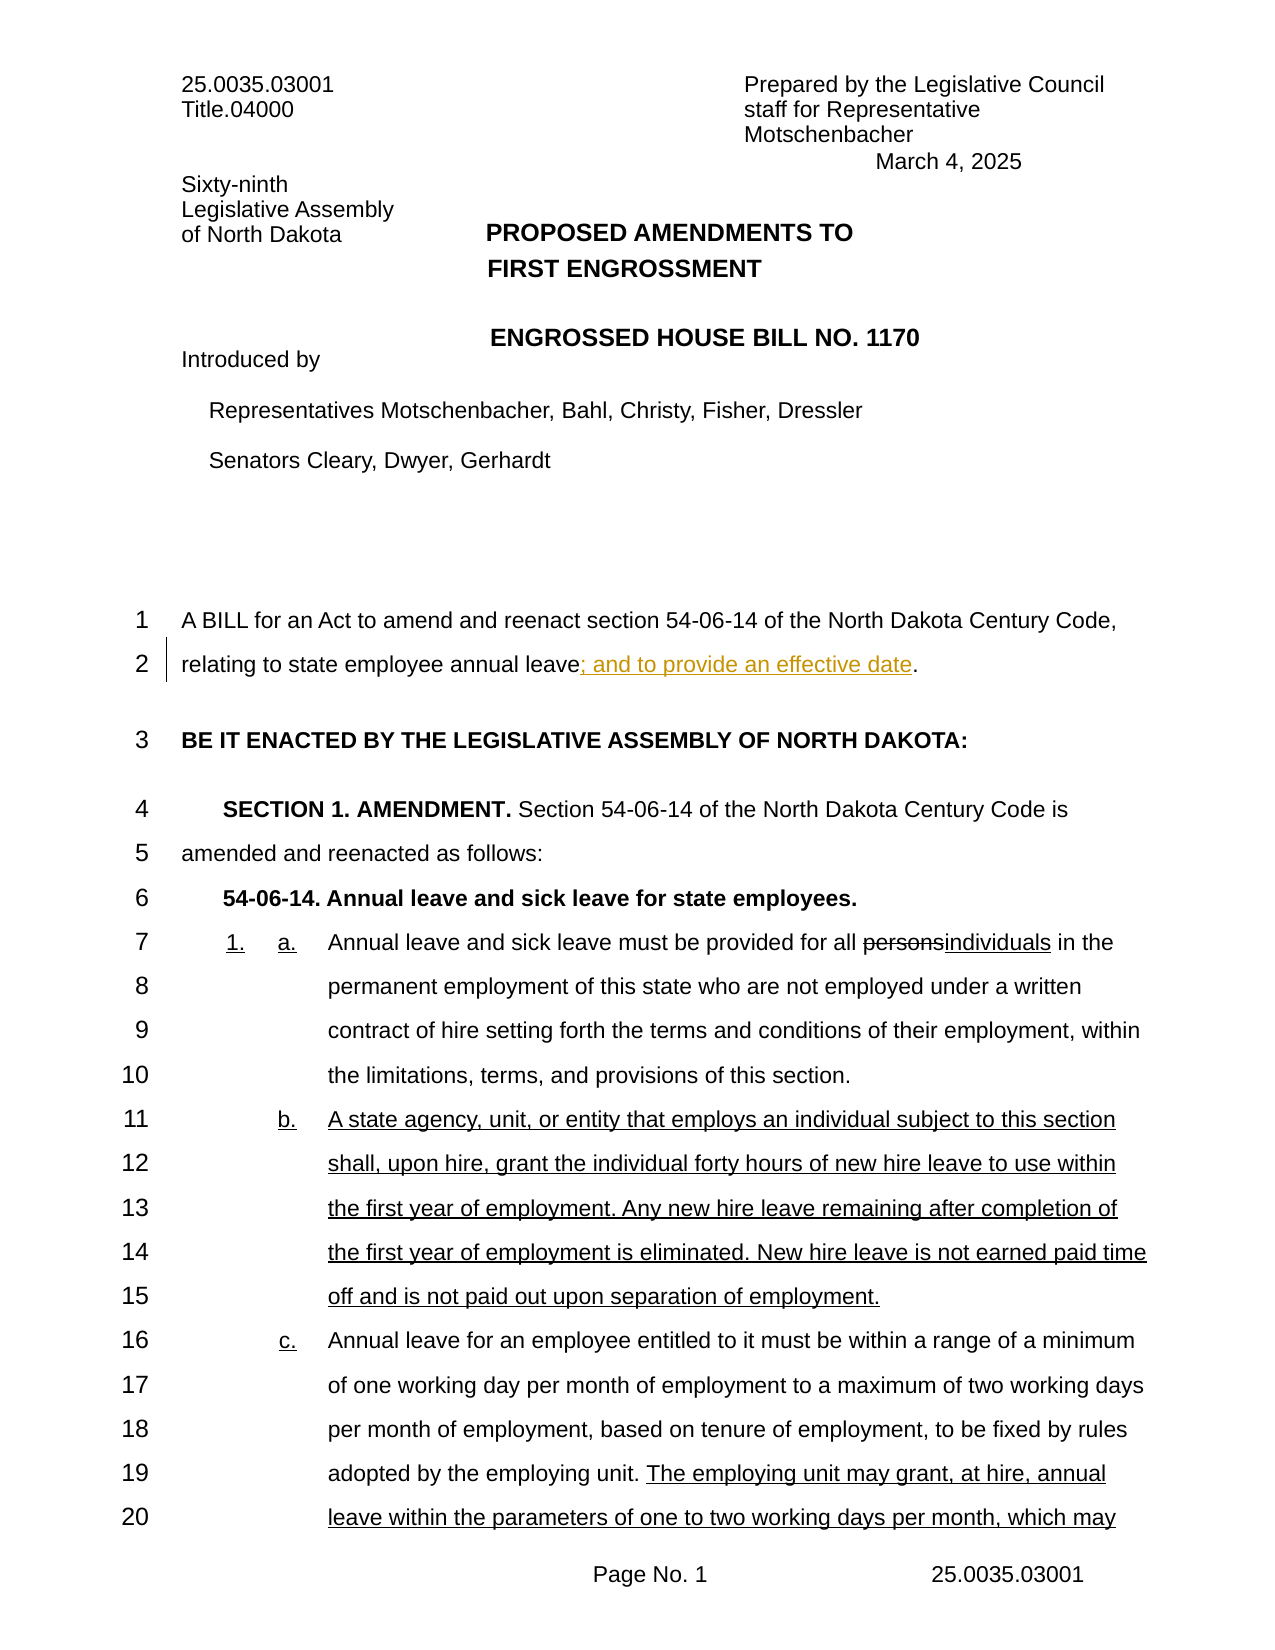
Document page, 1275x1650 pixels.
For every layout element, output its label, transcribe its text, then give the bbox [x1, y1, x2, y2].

subtitle 54‑06‑14. Annual leave and sick leave for state employees. [181, 871, 1154, 915]
text SECTION 1. AMENDMENT. Section 54‑06‑14 of the North Dakota Century Code is amended and reenacted as follows: [181, 782, 1154, 871]
title ENGROSSED House BILL NO. 1170 [490, 322, 920, 351]
text Senators Cleary, Dwyer, Gerhardt [208, 450, 1154, 473]
title FIRST ENGROSSMENT [487, 256, 762, 283]
title PROPOSED AMENDMENTS TO [486, 217, 872, 246]
text Introduced by [181, 348, 1154, 373]
table_header 25.0035.03001 Title. [181, 73, 744, 148]
text 1. a. Annual leave and sick leave must be provided for all personsindividuals in the permanent employment of this state who are not employed under a written contract of hire setting forth the terms and conditions of their employment, within the limitations, terms, and provisions of this section. [181, 915, 1154, 1092]
table_cell Sixty-ninth [181, 148, 744, 198]
text Representatives Motschenbacher, Bahl, Christy, Fisher, Dressler [208, 400, 1154, 423]
text c. Annual leave for an employee entitled to it must be within a range of a minimum of one working day per month of employment to a maximum of two working days per month of employment, based on tenure of employment, to be fixed by rules adopted by the employing unit. The employing unit may grant, at hire, annual leave within the parameters of one to two working days per month, which may [181, 1313, 1154, 1535]
table_header Prepared by the Legislative Council staff for Representative Motschenbacher [744, 73, 1153, 148]
text Legislative Assembly [181, 198, 1154, 223]
table_cell March 4, 2025 [744, 148, 1153, 198]
text b. A state agency, unit, or entity that employs an individual subject to this section shall, upon hire, grant the individual forty hours of new hire leave to use within the first year of employment. Any new hire leave remaining after completion of the first year of employment is eliminated. New hire leave is not earned paid time off and is not paid out upon separation of employment. [181, 1092, 1154, 1313]
text of North Dakota [181, 223, 1154, 248]
text BE IT ENACTED BY THE LEGISLATIVE ASSEMBLY OF NORTH DAKOTA: [181, 713, 1154, 757]
title A BILL for an Act to amend and reenact section 54‑06‑14 of the North Dakota Century Code, relating to state employee annual leave; and to provide an effective date. [181, 593, 1154, 682]
